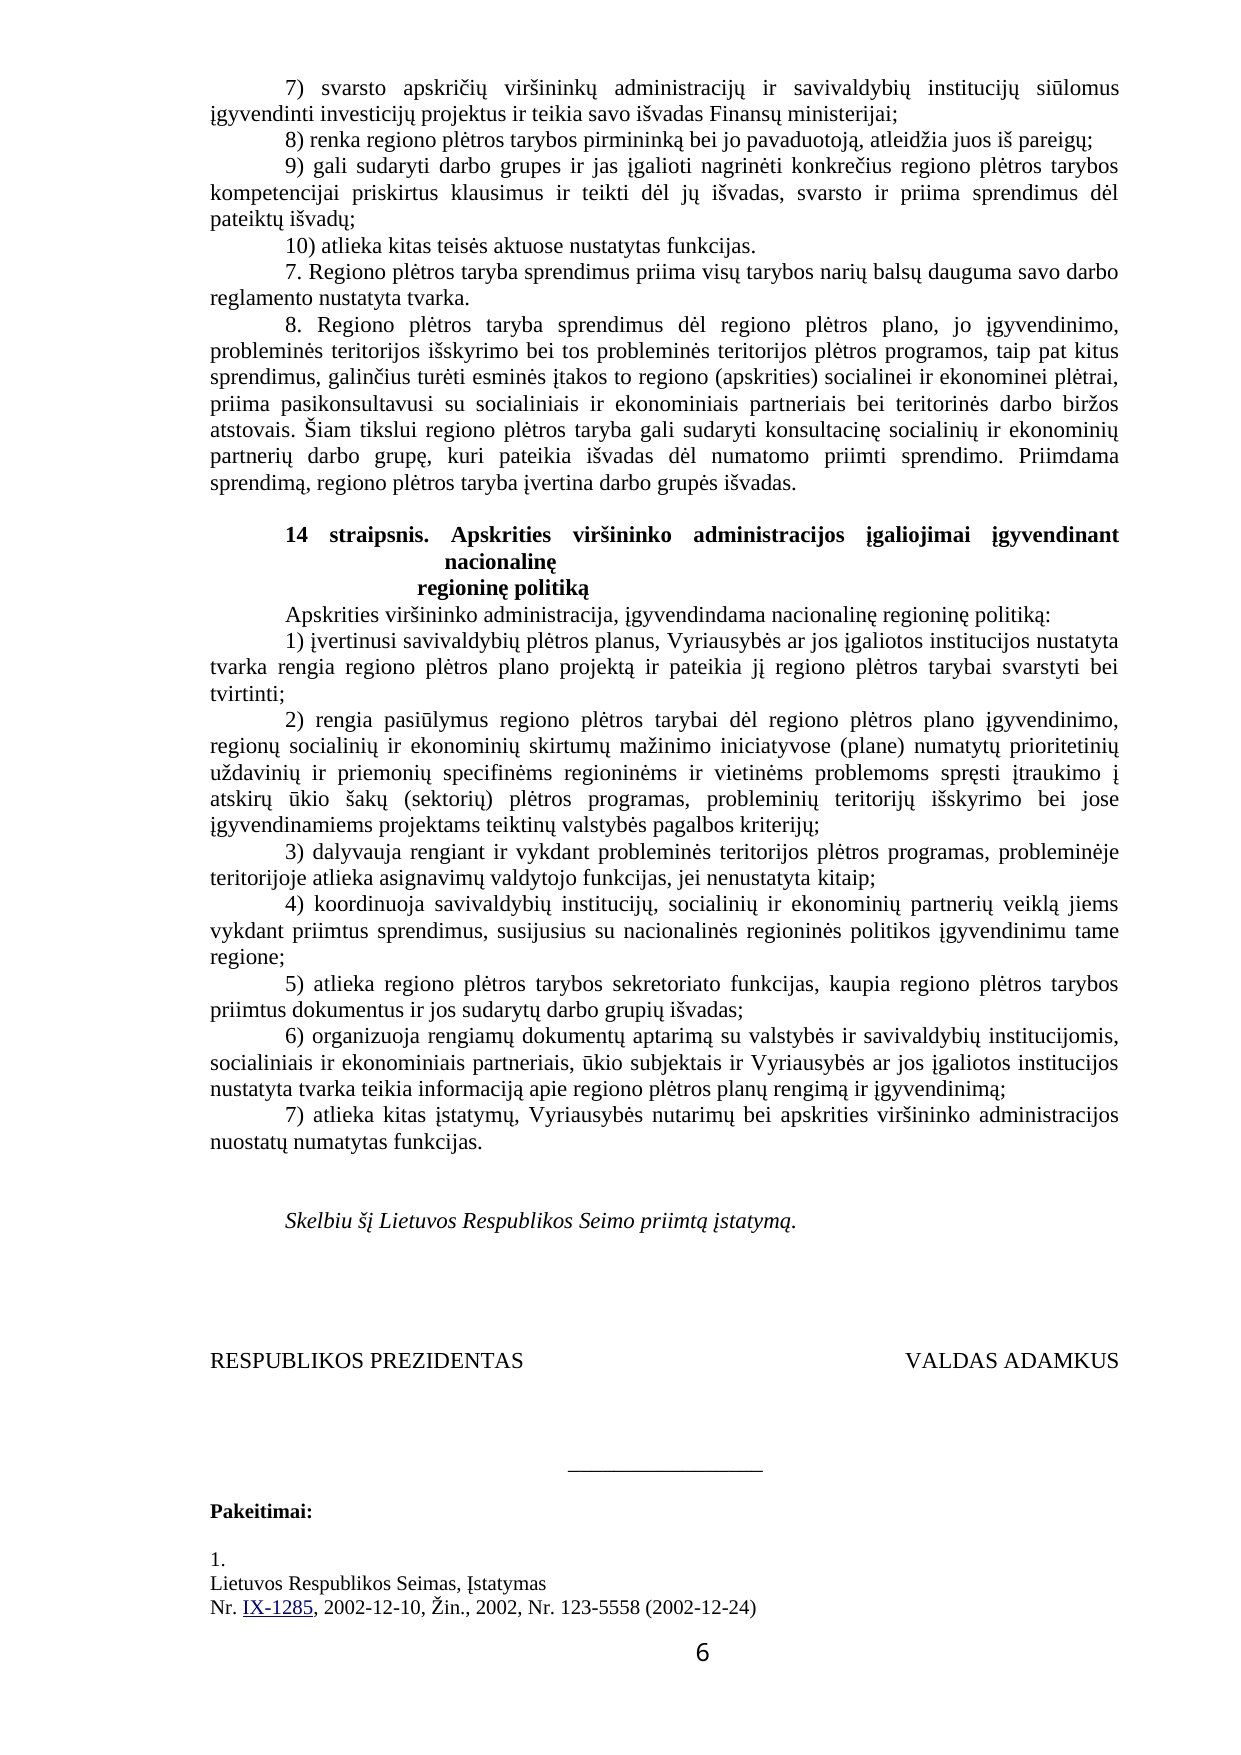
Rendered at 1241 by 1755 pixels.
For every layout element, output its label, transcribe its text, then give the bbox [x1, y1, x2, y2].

text Nr. IX-1285, 2002-12-10, Žin., 2002, Nr. 123-5558 (2002-12-24) [210, 1595, 1120, 1619]
text 1. [210, 1547, 1120, 1571]
text 1) įvertinusi savivaldybių plėtros planus, Vyriausybės ar jos įgaliotos institucijos nustatyta tvarka rengia regiono plėtros plano projektą ir pateikia jį regiono plėtros tarybai svarstyti bei tvirtinti; [210, 627, 1120, 706]
text 2) rengia pasiūlymus regiono plėtros tarybai dėl regiono plėtros plano įgyvendinimo, regionų socialinių ir ekonominių skirtumų mažinimo iniciatyvose (plane) numatytų prioritetinių uždavinių ir priemonių specifinėms regioninėms ir vietinėms problemoms spręsti įtraukimo į atskirų ūkio šakų (sektorių) plėtros programas, probleminių teritorijų išskyrimo bei jose įgyvendinamiems projektams teiktinų valstybės pagalbos kriterijų; [210, 706, 1120, 838]
text 10) atlieka kitas teisės aktuose nustatytas funkcijas. [210, 232, 1120, 258]
text 8) renka regiono plėtros tarybos pirmininką bei jo pavaduotoją, atleidžia juos iš pareigų; [210, 126, 1120, 153]
text 7. Regiono plėtros taryba sprendimus priima visų tarybos narių balsų dauguma savo darbo reglamento nustatyta tvarka. [210, 258, 1120, 311]
text RESPUBLIKOS PREZIDENTAS VALDAS ADAMKUS [210, 1347, 1120, 1373]
text 6) organizuoja rengiamų dokumentų aptarimą su valstybės ir savivaldybių institucijomis, socialiniais ir ekonominiais partneriais, ūkio subjektais ir Vyriausybės ar jos įgaliotos institucijos nustatyta tvarka teikia informaciją apie regiono plėtros planų rengimą ir įgyvendinimą; [210, 1022, 1120, 1101]
text 3) dalyvauja rengiant ir vykdant probleminės teritorijos plėtros programas, probleminėje teritorijoje atlieka asignavimų valdytojo funkcijas, jei nenustatyta kitaip; [210, 838, 1120, 891]
text Apskrities viršininko administracija, įgyvendindama nacionalinę regioninę politiką: [210, 601, 1120, 627]
text 5) atlieka regiono plėtros tarybos sekretoriato funkcijas, kaupia regiono plėtros tarybos priimtus dokumentus ir jos sudarytų darbo grupių išvadas; [210, 969, 1120, 1022]
text Lietuvos Respublikos Seimas, Įstatymas [210, 1571, 1120, 1595]
text 14 straipsnis. Apskrities viršininko administracijos įgaliojimai įgyvendinant nacionalinę [285, 522, 1120, 574]
text 9) gali sudaryti darbo grupes ir jas įgalioti nagrinėti konkrečius regiono plėtros tarybos kompetencijai priskirtus klausimus ir teikti dėl jų išvadas, svarsto ir priima sprendimus dėl pateiktų išvadų; [210, 153, 1120, 232]
text 4) koordinuoja savivaldybių institucijų, socialinių ir ekonominių partnerių veiklą jiems vykdant priimtus sprendimus, susijusius su nacionalinės regioninės politikos įgyvendinimu tame regione; [210, 891, 1120, 969]
text 7) svarsto apskričių viršininkų administracijų ir savivaldybių institucijų siūlomus įgyvendinti investicijų projektus ir teikia savo išvadas Finansų ministerijai; [210, 73, 1120, 126]
text 7) atlieka kitas įstatymų, Vyriausybės nutarimų bei apskrities viršininko administracijos nuostatų numatytas funkcijas. [210, 1101, 1120, 1154]
text 8. Regiono plėtros taryba sprendimus dėl regiono plėtros plano, jo įgyvendinimo, probleminės teritorijos išskyrimo bei tos probleminės teritorijos plėtros programos, taip pat kitus sprendimus, galinčius turėti esminės įtakos to regiono (apskrities) socialinei ir ekonominei plėtrai, priima pasikonsultavusi su socialiniais ir ekonominiais partneriais bei teritorinės darbo biržos atstovais. Šiam tikslui regiono plėtros taryba gali sudaryti konsultacinę socialinių ir ekonominių partnerių darbo grupę, kuri pateikia išvadas dėl numatomo priimti sprendimo. Priimdama sprendimą, regiono plėtros taryba įvertina darbo grupės išvadas. [210, 311, 1120, 495]
text _________________ [210, 1448, 1120, 1475]
text Pakeitimai: [210, 1499, 1120, 1523]
text Skelbiu šį Lietuvos Respublikos Seimo priimtą įstatymą. [210, 1207, 1120, 1233]
text regioninę politiką [417, 574, 1120, 601]
